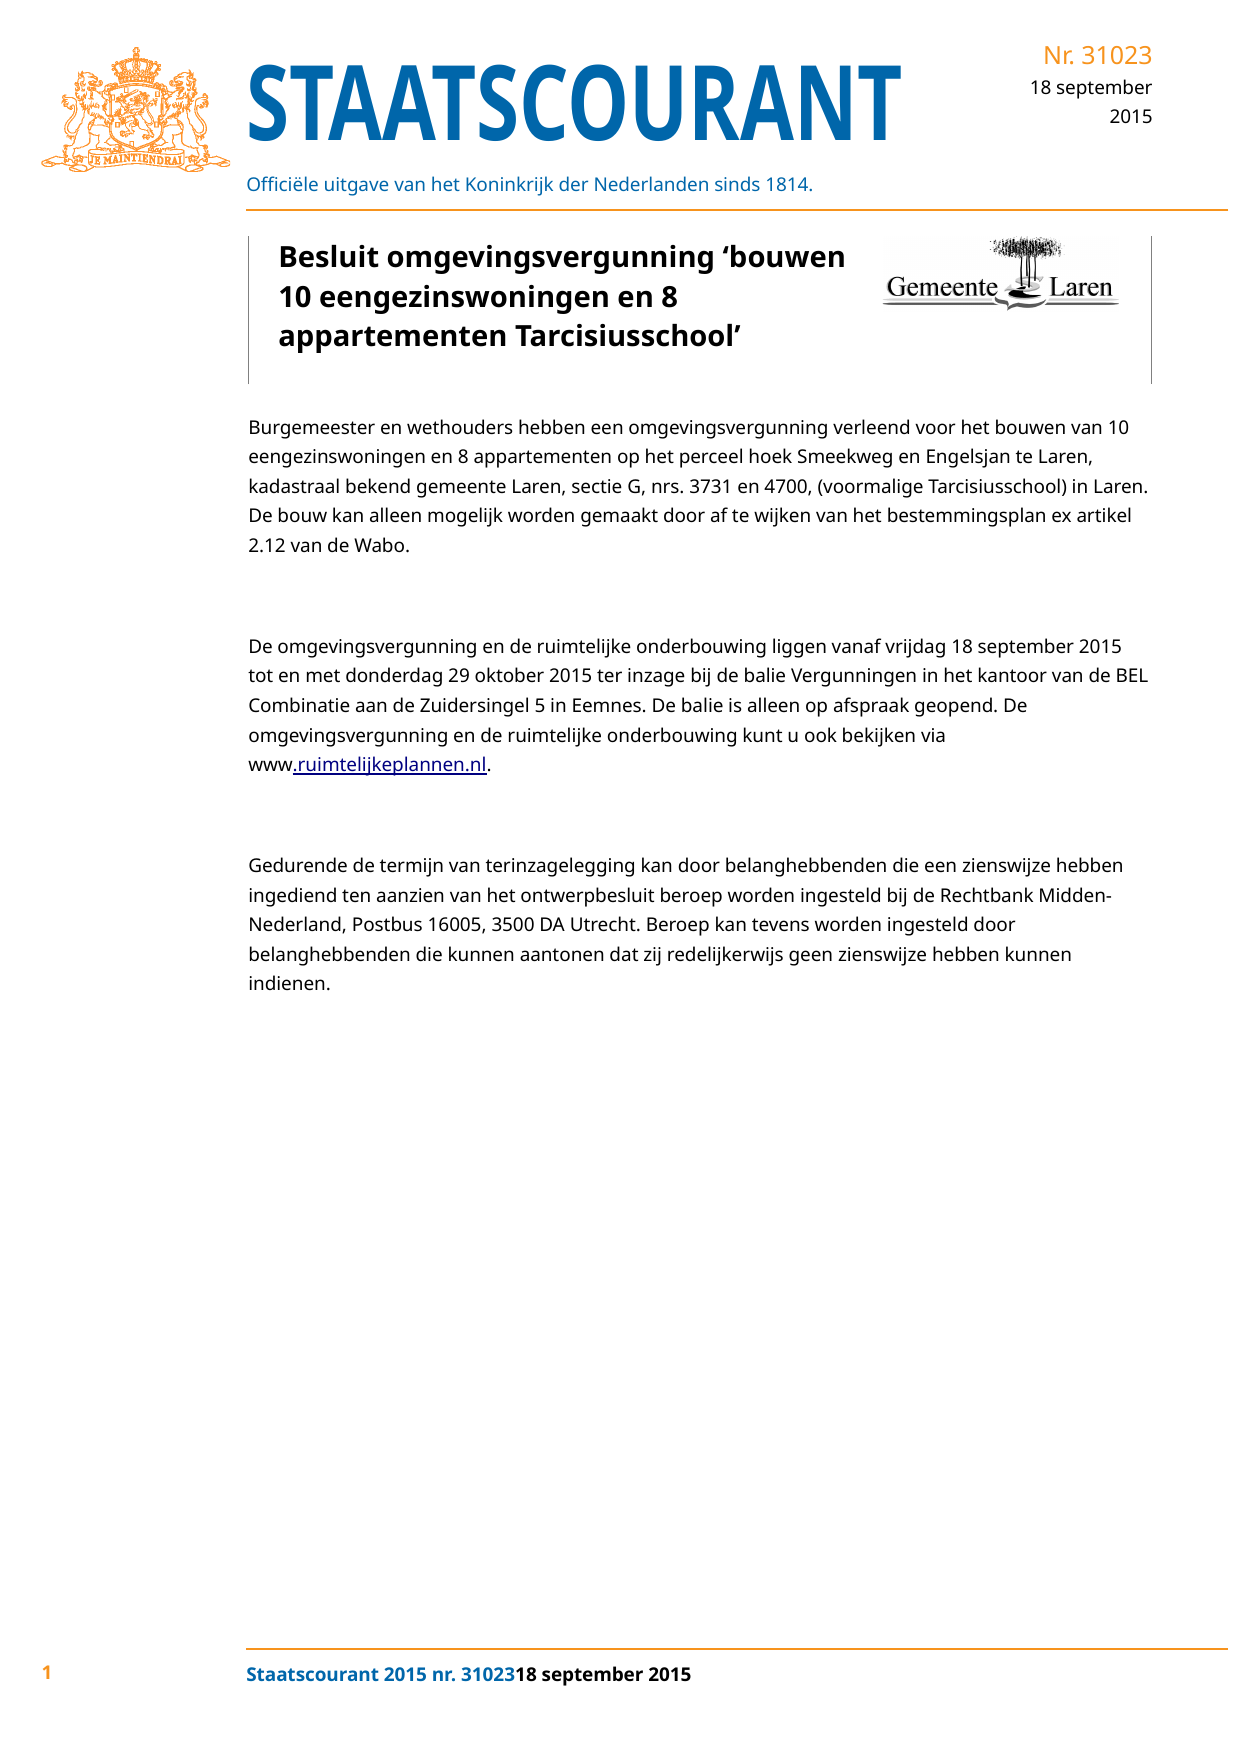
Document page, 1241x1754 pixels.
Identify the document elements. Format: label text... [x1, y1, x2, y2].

text Gedurende de termijn van terinzagelegging kan door belanghebbenden die een zienswijze hebben ingediend ten aanzien van het ontwerpbesluit beroep worden ingesteld bij de Rechtbank Midden-Nederland, Postbus 16005, 3500 DA Utrecht. Beroep kan tevens worden ingesteld door belanghebbenden die kunnen aantonen dat zij redelijkerwijs geen zienswijze hebben kunnen indienen. [248, 852, 1152, 996]
table_header Besluit omgevingsvergunning ‘bouwen 10 eengezinswoningen en 8 appartementen Tarcisiusschool’ [249, 236, 850, 384]
text Burgemeester en wethouders hebben een omgevingsvergunning verleend voor het bouwen van 10 eengezinswoningen en 8 appartementen op het perceel hoek Smeekweg en Engelsjan te Laren, kadastraal bekend gemeente Laren, sectie G, nrs. 3731 en 4700, (voormalige Tarcisiusschool) in Laren. De bouw kan alleen mogelijk worden gemaakt door af te wijken van het bestemmingsplan ex artikel 2.12 van de Wabo. [248, 414, 1152, 558]
text De omgevingsvergunning en de ruimtelijke onderbouwing liggen vanaf vrijdag 18 september 2015 tot en met donderdag 29 oktober 2015 ter inzage bij de balie Vergunningen in het kantoor van de BEL Combinatie aan de Zuidersingel 5 in Eemnes. De balie is alleen op afspraak geopend. De omgevingsvergunning en de ruimtelijke onderbouwing kunt u ook bekijken via www.ruimtelijkeplannen.nl. [248, 633, 1152, 777]
table_header [850, 236, 1151, 384]
picture [882, 236, 1119, 312]
picture [41, 47, 231, 172]
